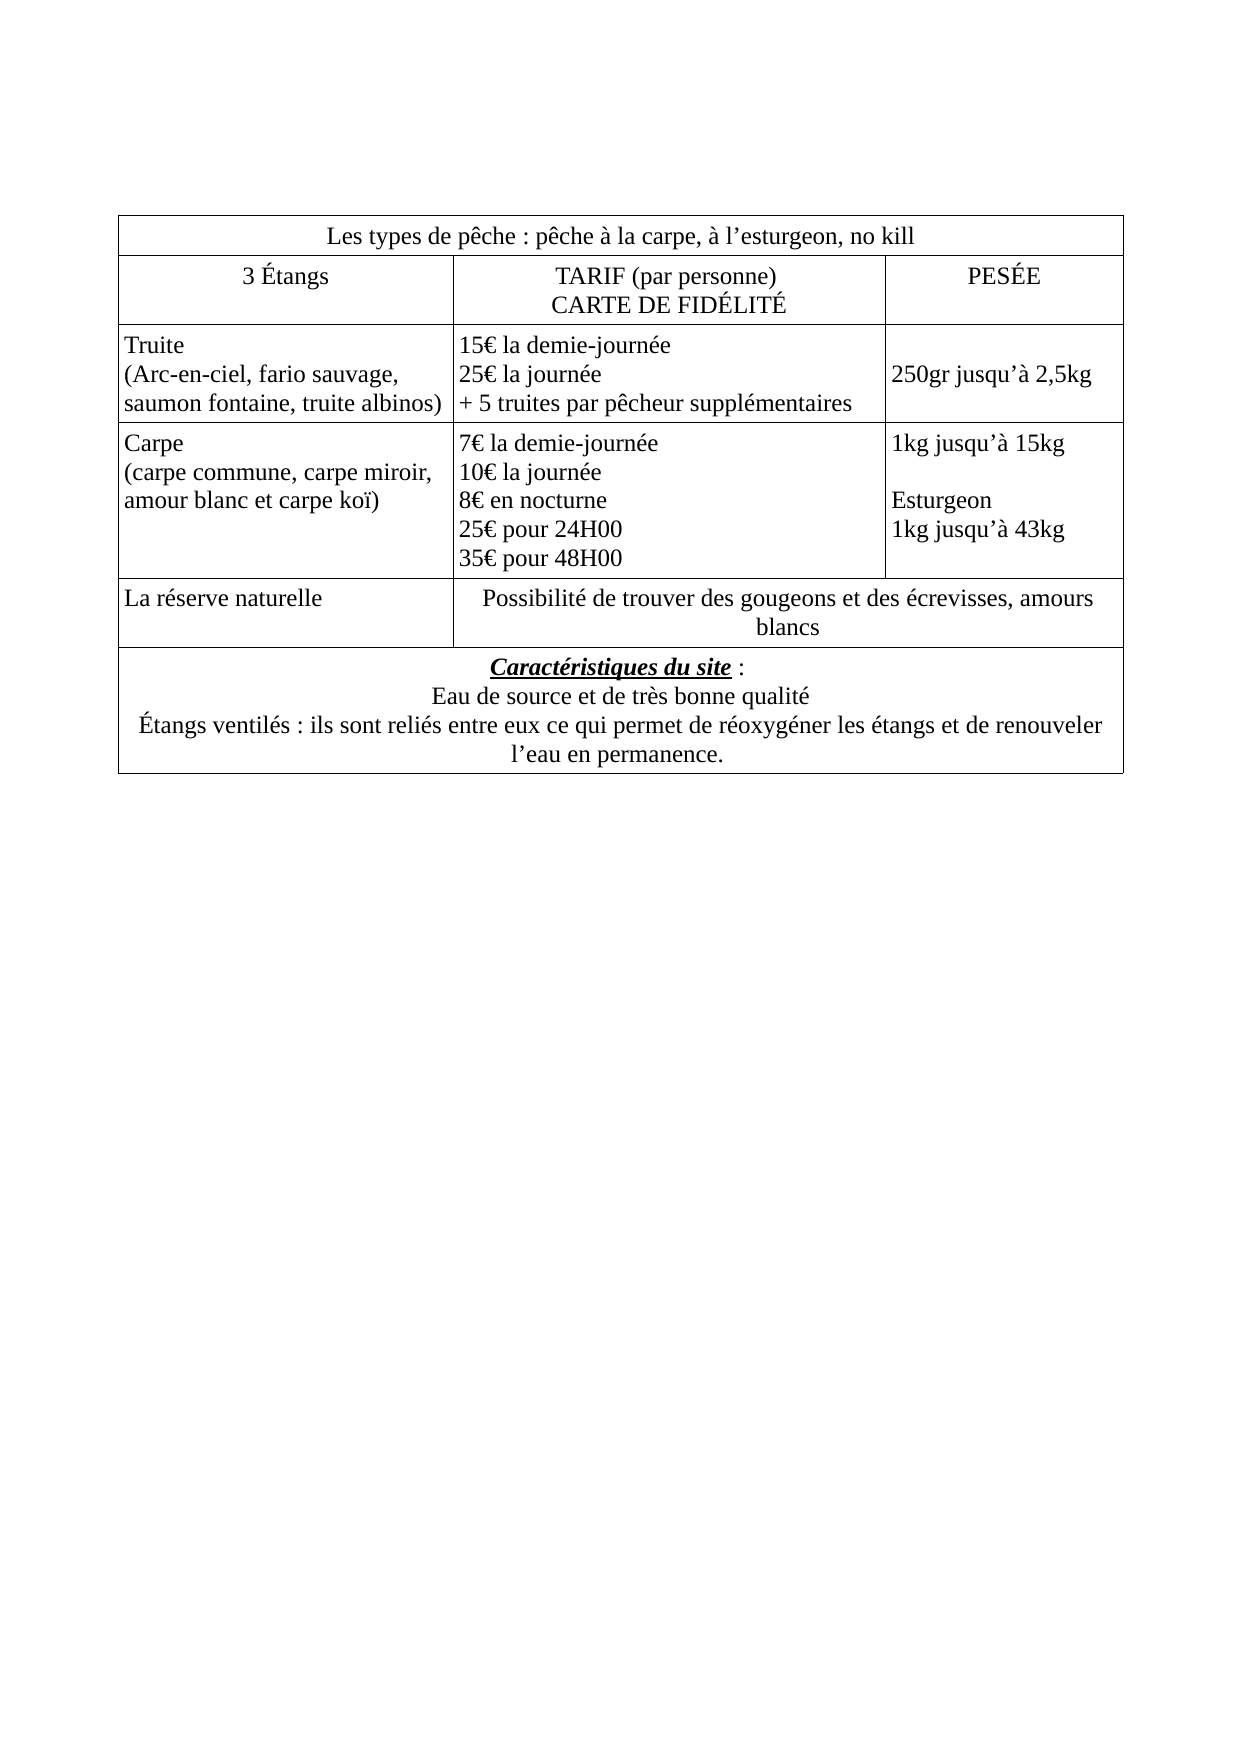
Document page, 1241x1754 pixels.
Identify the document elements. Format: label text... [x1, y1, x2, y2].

table_cell La réserve naturelle [119, 579, 453, 647]
table_cell 15€ la demie-journée 25€ la journée + 5 truites par pêcheur supplémentaires [454, 325, 885, 422]
table_cell Truite (Arc-en-ciel, fario sauvage, saumon fontaine, truite albinos) [119, 325, 453, 422]
table_cell 1kg jusqu’à 15kg Esturgeon 1kg jusqu’à 43kg [886, 423, 1123, 577]
table_cell Carpe (carpe commune, carpe miroir, amour blanc et carpe koï) [119, 423, 453, 577]
table_cell TARIF (par personne) CARTE DE FIDÉLITÉ [454, 256, 885, 324]
table_cell Possibilité de trouver des gougeons et des écrevisses, amours blancs [454, 579, 1123, 647]
table_cell 7€ la demie-journée 10€ la journée 8€ en nocturne 25€ pour 24H00 35€ pour 48H00 [454, 423, 885, 577]
table_cell 3 Étangs [119, 256, 453, 324]
table_cell PESÉE [886, 256, 1123, 324]
table_cell 250gr jusqu’à 2,5kg [886, 325, 1123, 422]
table_header Les types de pêche : pêche à la carpe, à l’esturgeon, no kill [119, 216, 1123, 255]
table_cell Caractéristiques du site : Eau de source et de très bonne qualité Étangs ventilés : ils sont reliés entre eux ce qui permet de réoxygéner les étangs et de renouveler l’eau en permanence. [119, 648, 1123, 773]
